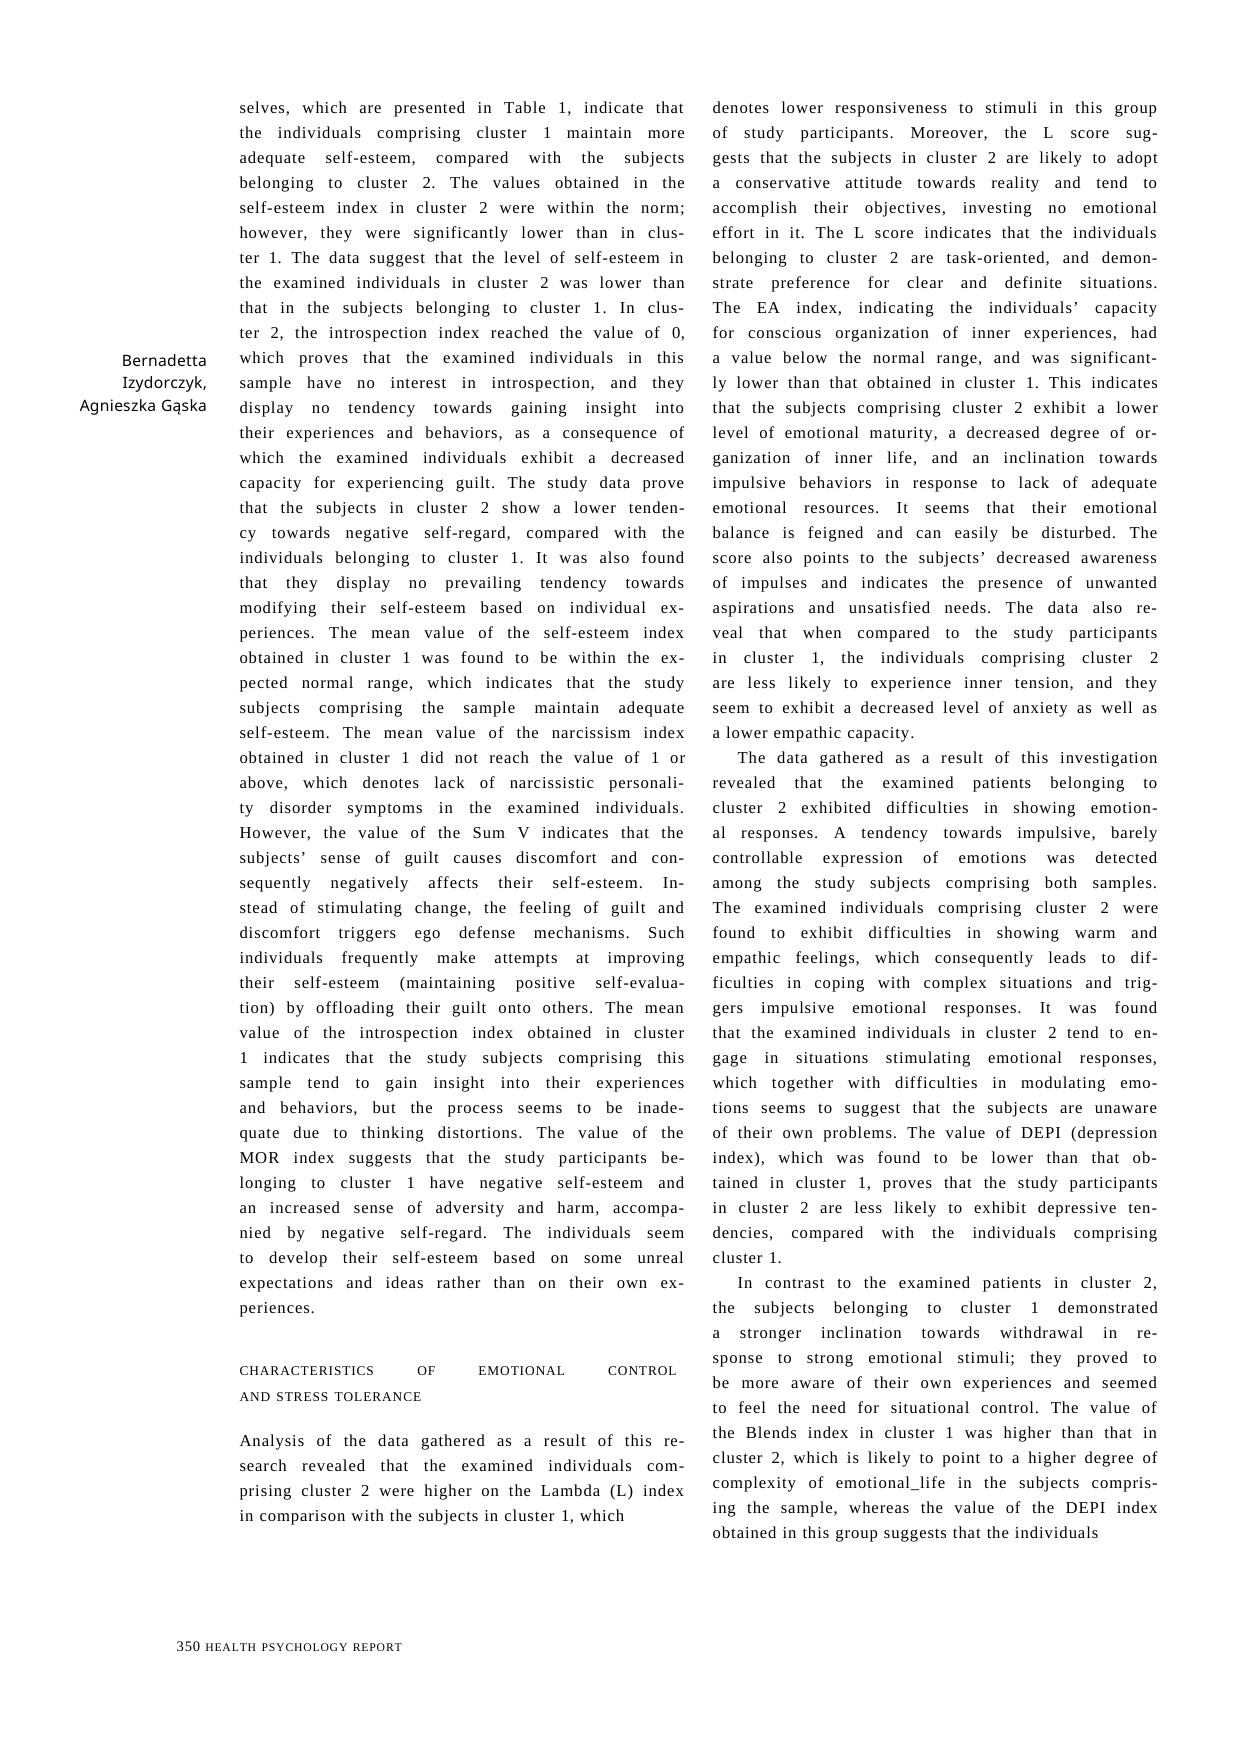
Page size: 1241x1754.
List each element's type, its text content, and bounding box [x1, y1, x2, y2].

text Bernadetta [75, 348, 207, 371]
text 350 health psychology report [176, 1639, 483, 1654]
text denotes lower responsiveness to stimuli in this group of study participants. Moreover, the L score sug- gests that the subjects in cluster 2 are likely to adopt a conservative attitude towards reality and tend to accomplish their objectives, investing no emotional effort in it. The L score indicates that the individuals belonging to cluster 2 are task-oriented, and demon- strate preference for clear and definite situations. The EA index, indicating the individuals’ capacity for conscious organization of inner experiences, had a value below the normal range, and was significant- ly lower than that obtained in cluster 1. This indicates that the subjects comprising cluster 2 exhibit a lower level of emotional maturity, a decreased degree of or- ganization of inner life, and an inclination towards impulsive behaviors in response to lack of adequate emotional resources. It seems that their emotional balance is feigned and can easily be disturbed. The score also points to the subjects’ decreased awareness of impulses and indicates the presence of unwanted aspirations and unsatisfied needs. The data also re- veal that when compared to the study participants in cluster 1, the individuals comprising cluster 2 are less likely to experience inner tension, and they seem to exhibit a decreased level of anxiety as well as a lower empathic capacity. [712, 93, 1159, 743]
text characteristics of emotional control and stress tolerance [239, 1355, 677, 1407]
text Izydorczyk, [75, 371, 207, 393]
text In contrast to the examined patients in cluster 2, the subjects belonging to cluster 1 demonstrated a stronger inclination towards withdrawal in re- sponse to strong emotional stimuli; they proved to be more aware of their own experiences and seemed to feel the need for situational control. The value of the Blends index in cluster 1 was higher than that in cluster 2, which is likely to point to a higher degree of complexity of emotional_life in the subjects compris- ing the sample, whereas the value of the DEPI index obtained in this group suggests that the individuals [712, 1268, 1159, 1543]
text Agnieszka Gąska [75, 393, 207, 416]
text The data gathered as a result of this investigation revealed that the examined patients belonging to cluster 2 exhibited difficulties in showing emotion- al responses. A tendency towards impulsive, barely controllable expression of emotions was detected among the study subjects comprising both samples. The examined individuals comprising cluster 2 were found to exhibit difficulties in showing warm and empathic feelings, which consequently leads to dif- ficulties in coping with complex situations and trig- gers impulsive emotional responses. It was found that the examined individuals in cluster 2 tend to en- gage in situations stimulating emotional responses, which together with difficulties in modulating emo- tions seems to suggest that the subjects are unaware of their own problems. The value of DEPI (depression index), which was found to be lower than that ob- tained in cluster 1, proves that the study participants in cluster 2 are less likely to exhibit depressive ten- dencies, compared with the individuals comprising cluster 1. [712, 743, 1159, 1268]
text selves, which are presented in Table 1, indicate that the individuals comprising cluster 1 maintain more adequate self-esteem, compared with the subjects belonging to cluster 2. The values obtained in the self-esteem index in cluster 2 were within the norm; however, they were significantly lower than in clus- ter 1. The data suggest that the level of self-esteem in the examined individuals in cluster 2 was lower than that in the subjects belonging to cluster 1. In clus- ter 2, the introspection index reached the value of 0, which proves that the examined individuals in this sample have no interest in introspection, and they display no tendency towards gaining insight into their experiences and behaviors, as a consequence of which the examined individuals exhibit a decreased capacity for experiencing guilt. The study data prove that the subjects in cluster 2 show a lower tenden- cy towards negative self-regard, compared with the individuals belonging to cluster 1. It was also found that they display no prevailing tendency towards modifying their self-esteem based on individual ex- periences. The mean value of the self-esteem index obtained in cluster 1 was found to be within the ex- pected normal range, which indicates that the study subjects comprising the sample maintain adequate self-esteem. The mean value of the narcissism index obtained in cluster 1 did not reach the value of 1 or above, which denotes lack of narcissistic personali- ty disorder symptoms in the examined individuals. However, the value of the Sum V indicates that the subjects’ sense of guilt causes discomfort and con- sequently negatively affects their self-esteem. In- stead of stimulating change, the feeling of guilt and discomfort triggers ego defense mechanisms. Such individuals frequently make attempts at improving their self-esteem (maintaining positive self-evalua- tion) by offloading their guilt onto others. The mean value of the introspection index obtained in cluster 1 indicates that the study subjects comprising this sample tend to gain insight into their experiences and behaviors, but the process seems to be inade- quate due to thinking distortions. The value of the MOR index suggests that the study participants be- longing to cluster 1 have negative self-esteem and an increased sense of adversity and harm, accompa- nied by negative self-regard. The individuals seem to develop their self-esteem based on some unreal expectations and ideas rather than on their own ex- periences. [239, 93, 686, 1318]
text Analysis of the data gathered as a result of this re- search revealed that the examined individuals com- prising cluster 2 were higher on the Lambda (L) index in comparison with the subjects in cluster 1, which [239, 1426, 686, 1526]
